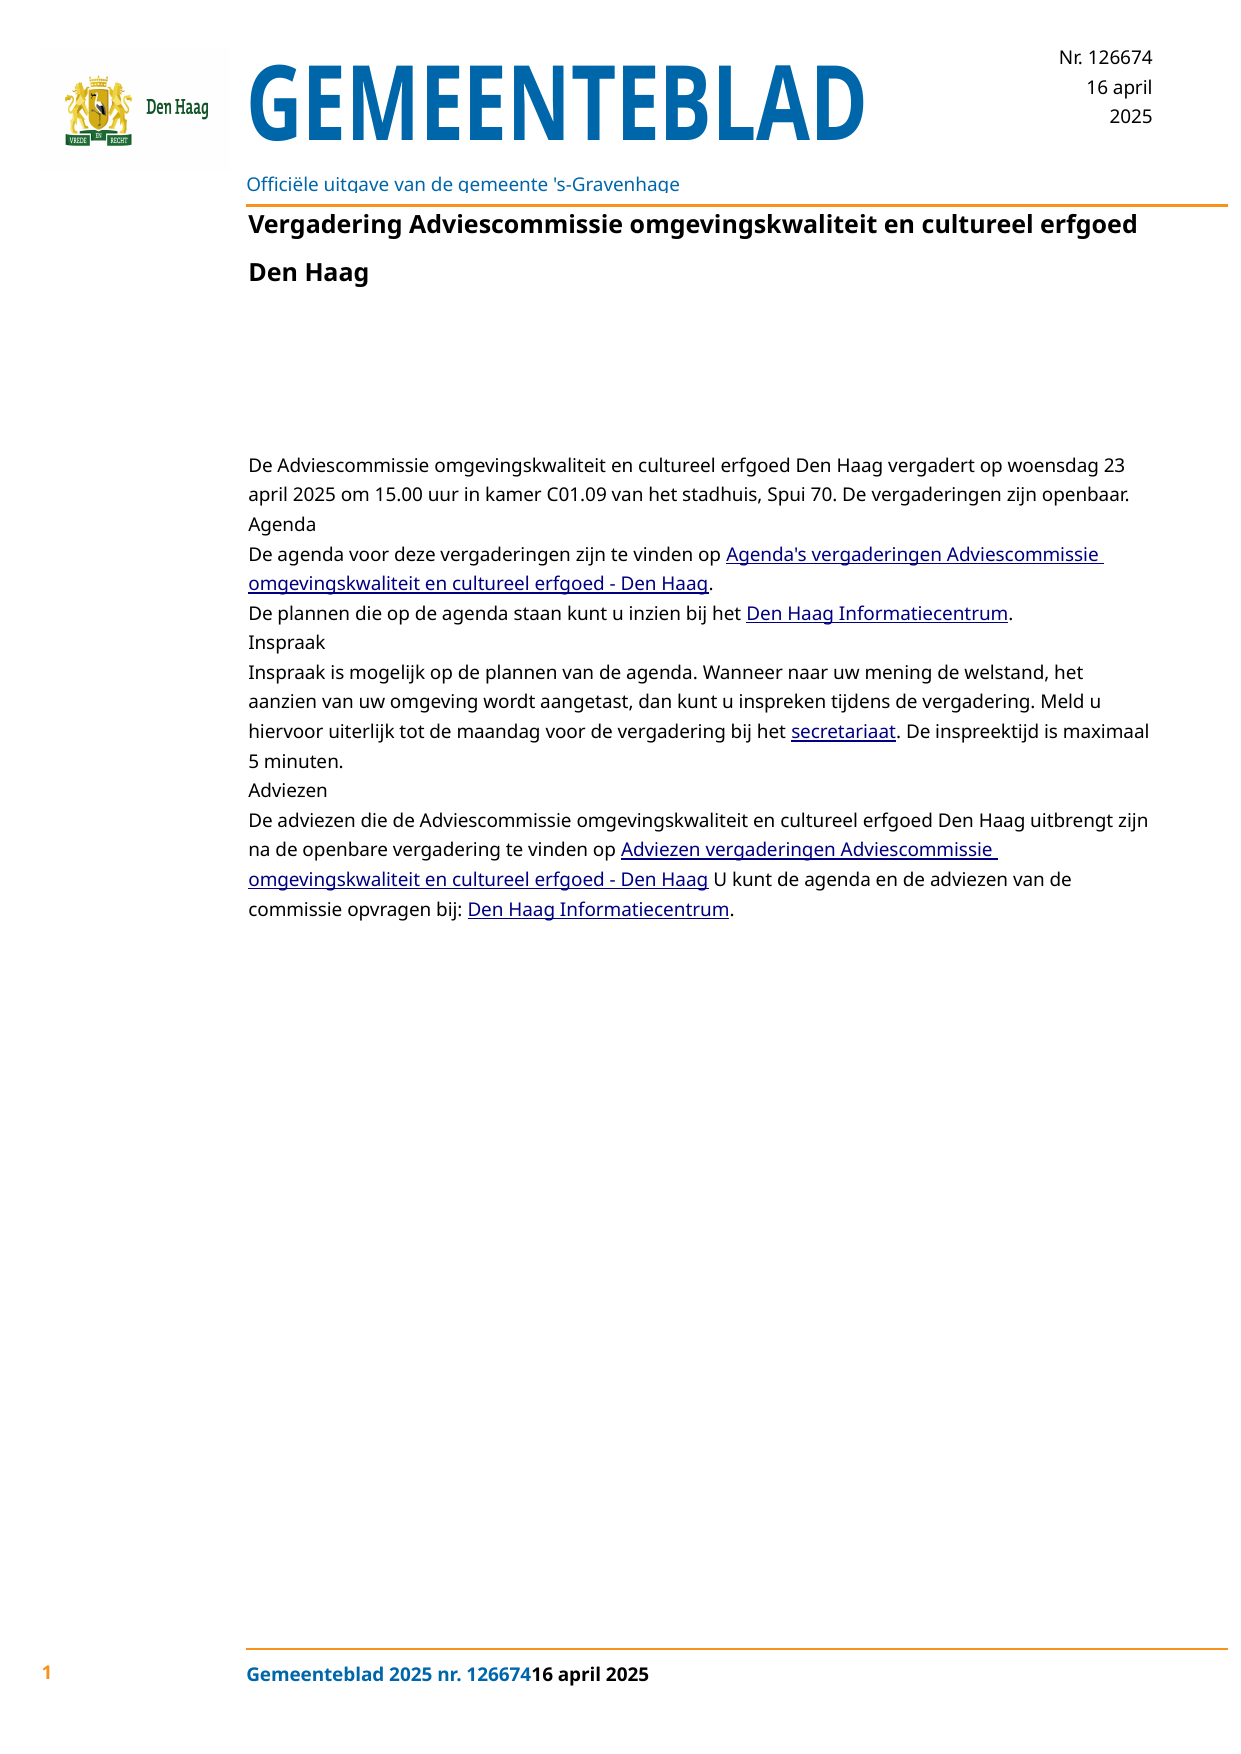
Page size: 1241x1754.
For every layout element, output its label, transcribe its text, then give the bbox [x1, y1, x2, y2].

text Inspraak [248, 629, 1152, 655]
text De adviezen die de Adviescommissie omgevingskwaliteit en cultureel erfgoed Den Haag uitbrengt zijn na de openbare vergadering te vinden op Adviezen vergaderingen Adviescommissie omgevingskwaliteit en cultureel erfgoed - Den Haag U kunt de agenda en de adviezen van de commissie opvragen bij: Den Haag Informatiecentrum. [248, 807, 1152, 922]
text De agenda voor deze vergaderingen zijn te vinden op Agenda's vergaderingen Adviescommissie omgevingskwaliteit en cultureel erfgoed - Den Haag. [248, 541, 1152, 596]
text Adviezen [248, 777, 1152, 803]
text Inspraak is mogelijk op de plannen van de agenda. Wanneer naar uw mening de welstand, het aanzien van uw omgeving wordt aangetast, dan kunt u inspreken tijdens de vergadering. Meld u hiervoor uiterlijk tot de maandag voor de vergadering bij het secretariaat. De inspreektijd is maximaal 5 minuten. [248, 659, 1152, 774]
text Vergadering Adviescommissie omgevingskwaliteit en cultureel erfgoed Den Haag [248, 207, 1152, 288]
text De Adviescommissie omgevingskwaliteit en cultureel erfgoed Den Haag vergadert op woensdag 23 april 2025 om 15.00 uur in kamer C01.09 van het stadhuis, Spui 70. De vergaderingen zijn openbaar. [248, 452, 1152, 507]
text De plannen die op de agenda staan kunt u inzien bij het Den Haag Informatiecentrum. [248, 600, 1152, 626]
picture [41, 47, 231, 172]
text Agenda [248, 511, 1152, 537]
